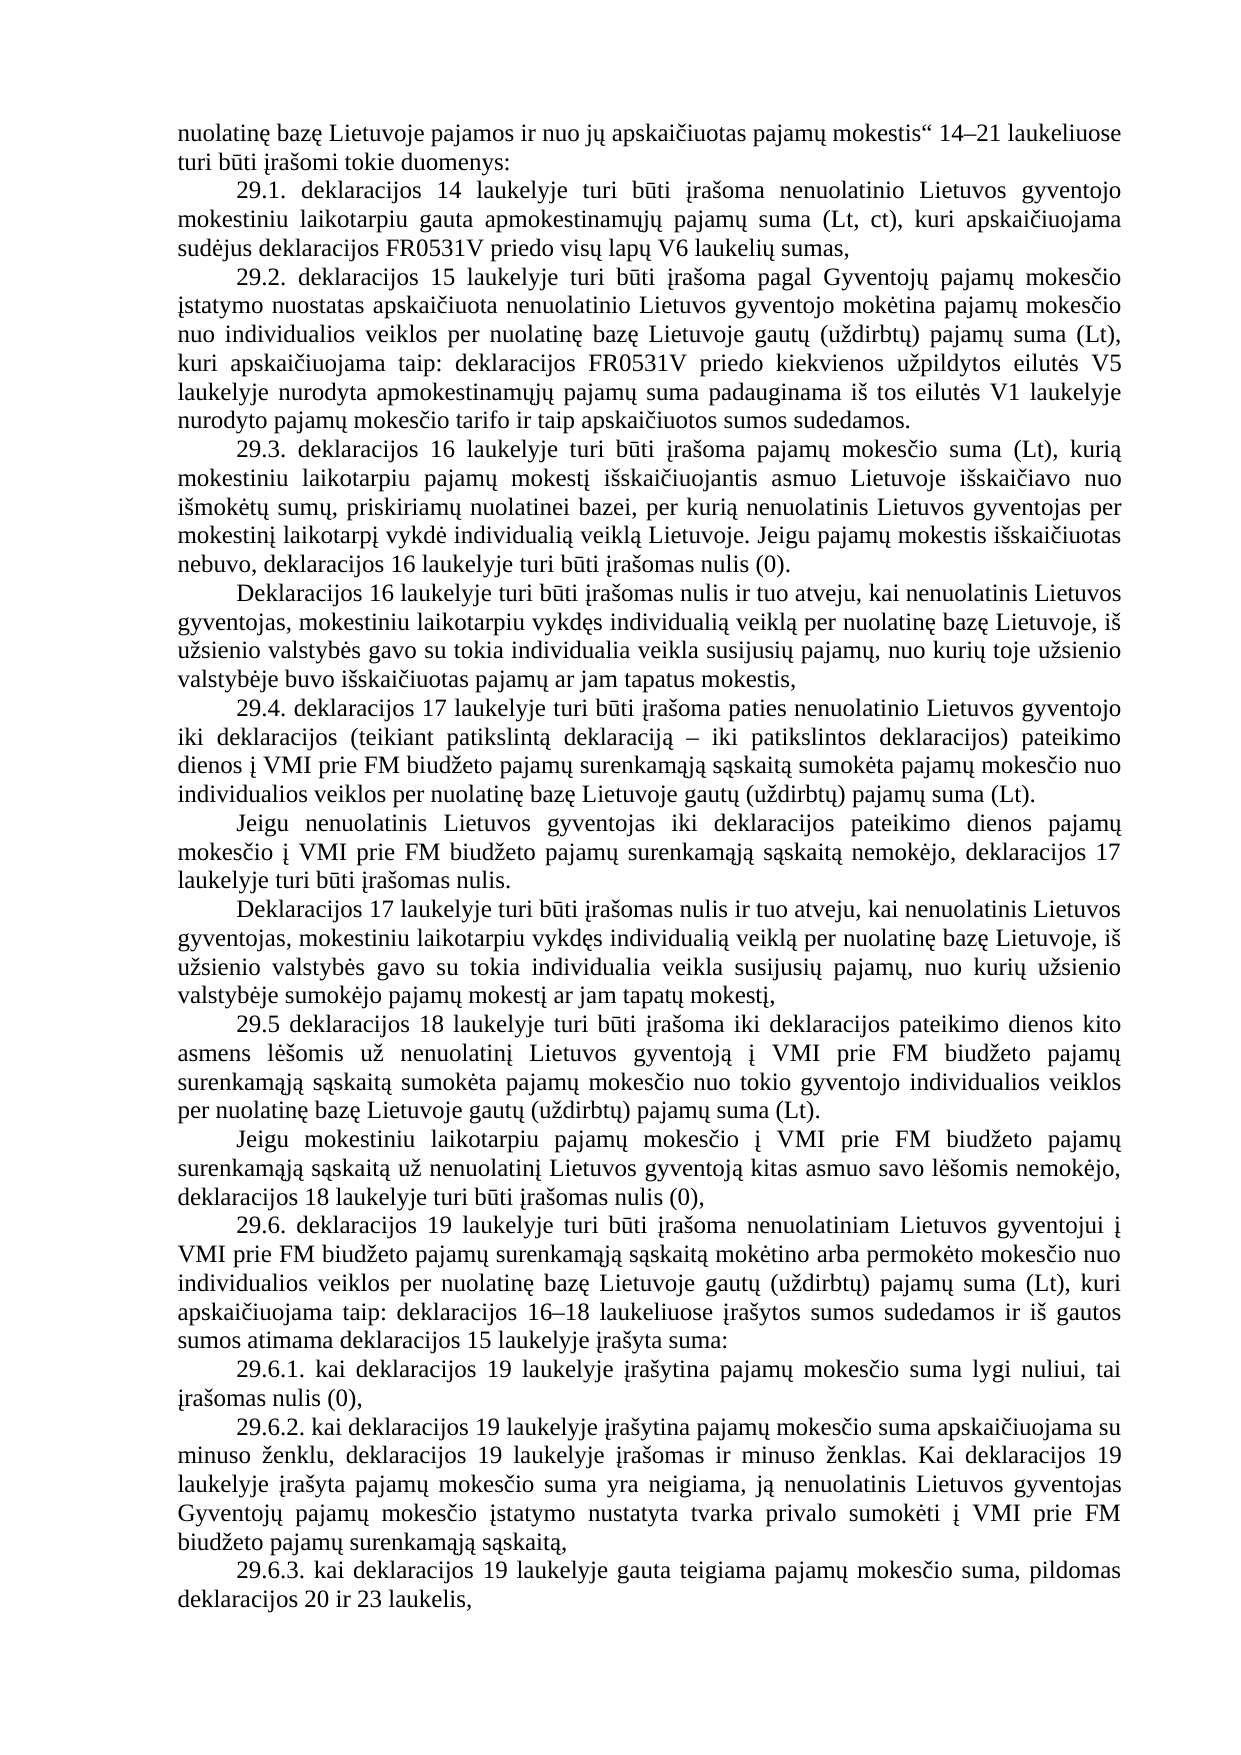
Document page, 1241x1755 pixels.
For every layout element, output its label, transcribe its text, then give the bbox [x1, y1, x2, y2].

text 29.4. deklaracijos 17 laukelyje turi būti įrašoma paties nenuolatinio Lietuvos gyventojo iki deklaracijos (teikiant patikslintą deklaraciją – iki patikslintos deklaracijos) pateikimo dienos į VMI prie FM biudžeto pajamų surenkamąją sąskaitą sumokėta pajamų mokesčio nuo individualios veiklos per nuolatinę bazę Lietuvoje gautų (uždirbtų) pajamų suma (Lt). [177, 693, 1122, 808]
text 29.3. deklaracijos 16 laukelyje turi būti įrašoma pajamų mokesčio suma (Lt), kurią mokestiniu laikotarpiu pajamų mokestį išskaičiuojantis asmuo Lietuvoje išskaičiavo nuo išmokėtų sumų, priskiriamų nuolatinei bazei, per kurią nenuolatinis Lietuvos gyventojas per mokestinį laikotarpį vykdė individualią veiklą Lietuvoje. Jeigu pajamų mokestis išskaičiuotas nebuvo, deklaracijos 16 laukelyje turi būti įrašomas nulis (0). [177, 434, 1122, 578]
text Jeigu mokestiniu laikotarpiu pajamų mokesčio į VMI prie FM biudžeto pajamų surenkamąją sąskaitą už nenuolatinį Lietuvos gyventoją kitas asmuo savo lėšomis nemokėjo, deklaracijos 18 laukelyje turi būti įrašomas nulis (0), [177, 1124, 1122, 1211]
text 29.5 deklaracijos 18 laukelyje turi būti įrašoma iki deklaracijos pateikimo dienos kito asmens lėšomis už nenuolatinį Lietuvos gyventoją į VMI prie FM biudžeto pajamų surenkamąją sąskaitą sumokėta pajamų mokesčio nuo tokio gyventojo individualios veiklos per nuolatinę bazę Lietuvoje gautų (uždirbtų) pajamų suma (Lt). [177, 1009, 1122, 1124]
text 29.6.3. kai deklaracijos 19 laukelyje gauta teigiama pajamų mokesčio suma, pildomas deklaracijos 20 ir 23 laukelis, [177, 1556, 1122, 1613]
text Deklaracijos 17 laukelyje turi būti įrašomas nulis ir tuo atveju, kai nenuolatinis Lietuvos gyventojas, mokestiniu laikotarpiu vykdęs individualią veiklą per nuolatinę bazę Lietuvoje, iš užsienio valstybės gavo su tokia individualia veikla susijusių pajamų, nuo kurių užsienio valstybėje sumokėjo pajamų mokestį ar jam tapatų mokestį, [177, 894, 1122, 1009]
text 29.6.2. kai deklaracijos 19 laukelyje įrašytina pajamų mokesčio suma apskaičiuojama su minuso ženklu, deklaracijos 19 laukelyje įrašomas ir minuso ženklas. Kai deklaracijos 19 laukelyje įrašyta pajamų mokesčio suma yra neigiama, ją nenuolatinis Lietuvos gyventojas Gyventojų pajamų mokesčio įstatymo nustatyta tvarka privalo sumokėti į VMI prie FM biudžeto pajamų surenkamąją sąskaitą, [177, 1412, 1122, 1556]
text nuolatinę bazę Lietuvoje pajamos ir nuo jų apskaičiuotas pajamų mokestis“ 14–21 laukeliuose turi būti įrašomi tokie duomenys: [177, 118, 1122, 176]
text 29.6.1. kai deklaracijos 19 laukelyje įrašytina pajamų mokesčio suma lygi nuliui, tai įrašomas nulis (0), [177, 1354, 1122, 1412]
text 29.6. deklaracijos 19 laukelyje turi būti įrašoma nenuolatiniam Lietuvos gyventojui į VMI prie FM biudžeto pajamų surenkamąją sąskaitą mokėtino arba permokėto mokesčio nuo individualios veiklos per nuolatinę bazę Lietuvoje gautų (uždirbtų) pajamų suma (Lt), kuri apskaičiuojama taip: deklaracijos 16–18 laukeliuose įrašytos sumos sudedamos ir iš gautos sumos atimama deklaracijos 15 laukelyje įrašyta suma: [177, 1211, 1122, 1354]
text Jeigu nenuolatinis Lietuvos gyventojas iki deklaracijos pateikimo dienos pajamų mokesčio į VMI prie FM biudžeto pajamų surenkamąją sąskaitą nemokėjo, deklaracijos 17 laukelyje turi būti įrašomas nulis. [177, 808, 1122, 894]
text Deklaracijos 16 laukelyje turi būti įrašomas nulis ir tuo atveju, kai nenuolatinis Lietuvos gyventojas, mokestiniu laikotarpiu vykdęs individualią veiklą per nuolatinę bazę Lietuvoje, iš užsienio valstybės gavo su tokia individualia veikla susijusių pajamų, nuo kurių toje užsienio valstybėje buvo išskaičiuotas pajamų ar jam tapatus mokestis, [177, 578, 1122, 693]
text 29.1. deklaracijos 14 laukelyje turi būti įrašoma nenuolatinio Lietuvos gyventojo mokestiniu laikotarpiu gauta apmokestinamųjų pajamų suma (Lt, ct), kuri apskaičiuojama sudėjus deklaracijos FR0531V priedo visų lapų V6 laukelių sumas, [177, 176, 1122, 262]
text 29.2. deklaracijos 15 laukelyje turi būti įrašoma pagal Gyventojų pajamų mokesčio įstatymo nuostatas apskaičiuota nenuolatinio Lietuvos gyventojo mokėtina pajamų mokesčio nuo individualios veiklos per nuolatinę bazę Lietuvoje gautų (uždirbtų) pajamų suma (Lt), kuri apskaičiuojama taip: deklaracijos FR0531V priedo kiekvienos užpildytos eilutės V5 laukelyje nurodyta apmokestinamųjų pajamų suma padauginama iš tos eilutės V1 laukelyje nurodyto pajamų mokesčio tarifo ir taip apskaičiuotos sumos sudedamos. [177, 262, 1122, 434]
